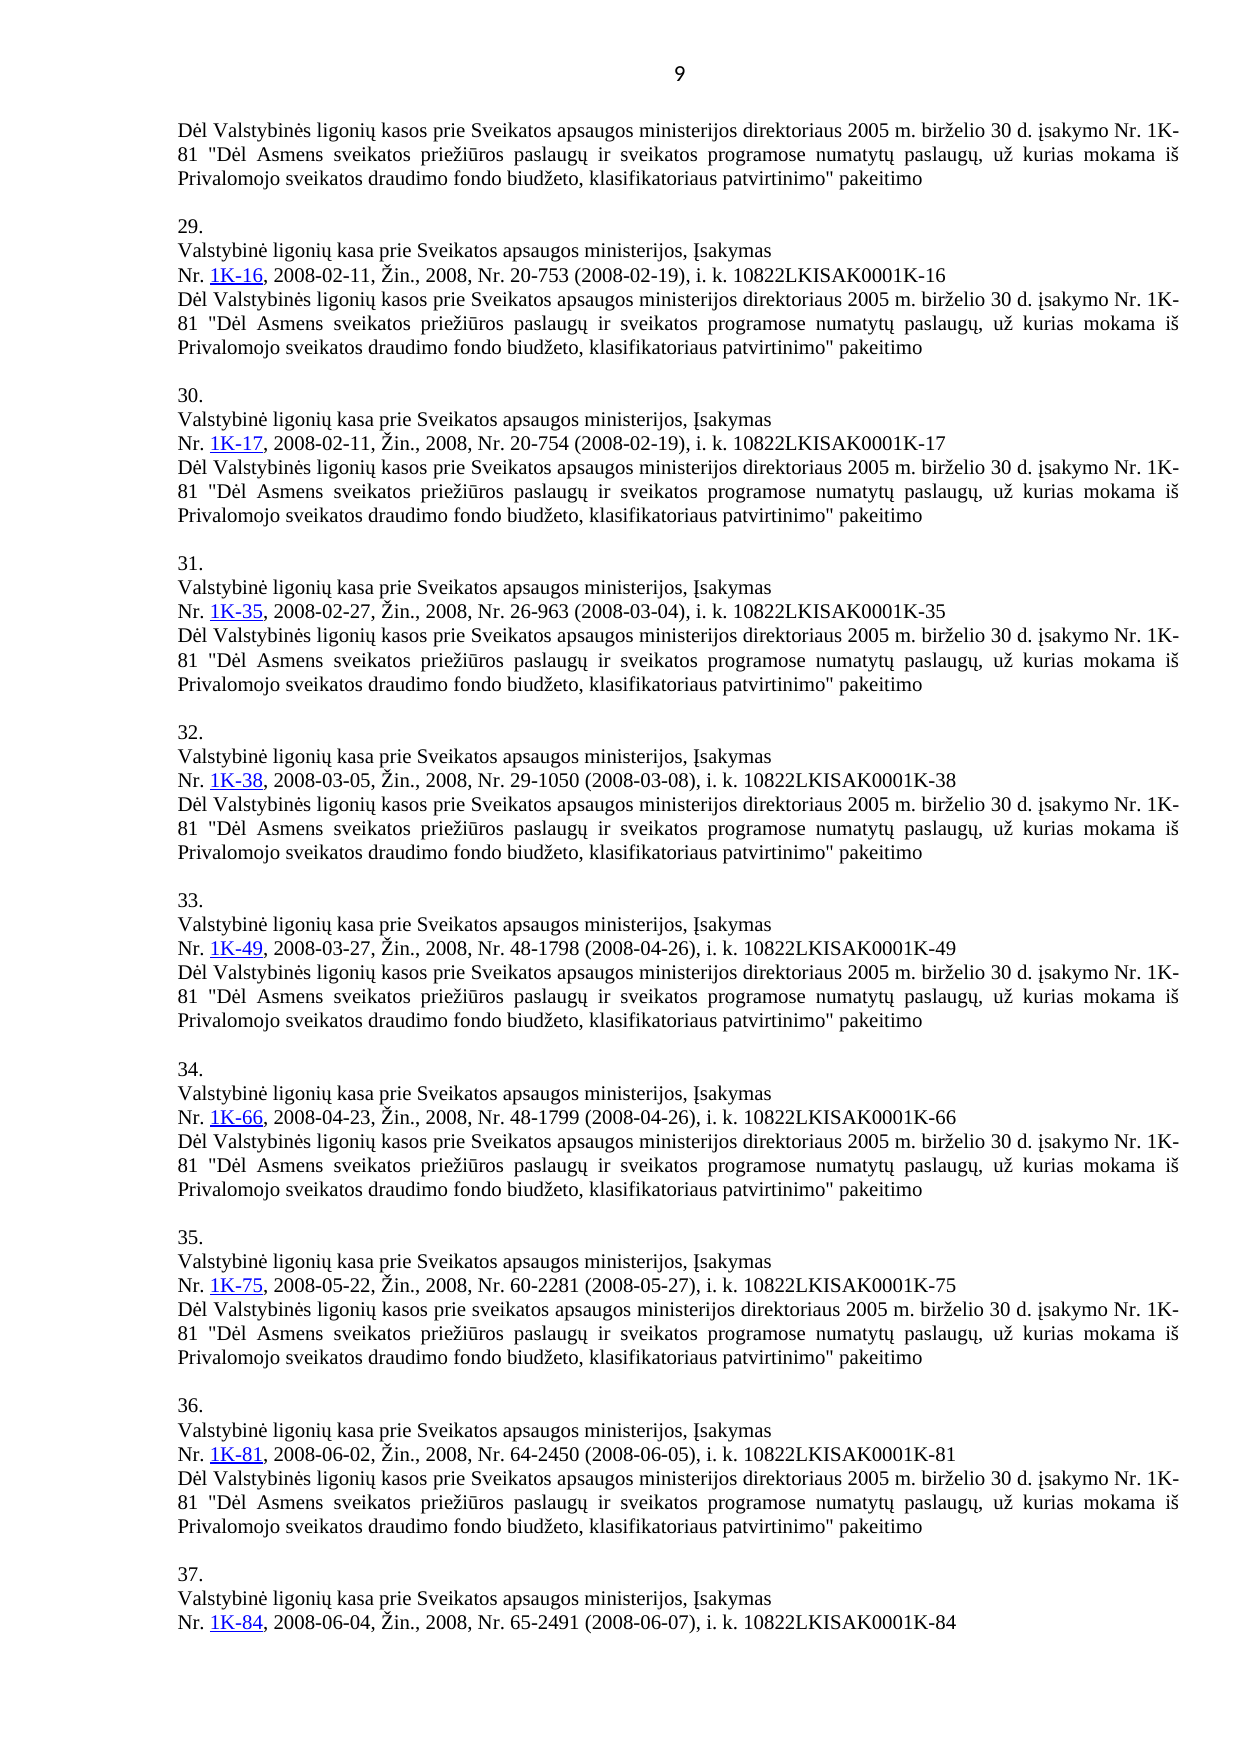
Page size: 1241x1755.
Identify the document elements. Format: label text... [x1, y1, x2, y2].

text Valstybinė ligonių kasa prie Sveikatos apsaugos ministerijos, Įsakymas [177, 1586, 1181, 1610]
text 32. [177, 720, 1181, 744]
text 35. [177, 1225, 1181, 1249]
text 31. [177, 551, 1181, 575]
text 36. [177, 1393, 1181, 1417]
text 33. [177, 888, 1181, 912]
text Valstybinė ligonių kasa prie Sveikatos apsaugos ministerijos, Įsakymas [177, 912, 1181, 936]
text Dėl Valstybinės ligonių kasos prie Sveikatos apsaugos ministerijos direktoriaus 2005 m. birželio 30 d. įsakymo Nr. 1K-81 "Dėl Asmens sveikatos priežiūros paslaugų ir sveikatos programose numatytų paslaugų, už kurias mokama iš Privalomojo sveikatos draudimo fondo biudžeto, klasifikatoriaus patvirtinimo" pakeitimo [177, 1129, 1181, 1201]
text Valstybinė ligonių kasa prie Sveikatos apsaugos ministerijos, Įsakymas [177, 238, 1181, 262]
text Nr. 1K-35, 2008-02-27, Žin., 2008, Nr. 26-963 (2008-03-04), i. k. 10822LKISAK0001K-35 [177, 599, 1181, 623]
text Valstybinė ligonių kasa prie Sveikatos apsaugos ministerijos, Įsakymas [177, 575, 1181, 599]
text 29. [177, 214, 1181, 238]
text Nr. 1K-16, 2008-02-11, Žin., 2008, Nr. 20-753 (2008-02-19), i. k. 10822LKISAK0001K-16 [177, 262, 1181, 287]
text Nr. 1K-49, 2008-03-27, Žin., 2008, Nr. 48-1798 (2008-04-26), i. k. 10822LKISAK0001K-49 [177, 936, 1181, 960]
text Dėl Valstybinės ligonių kasos prie Sveikatos apsaugos ministerijos direktoriaus 2005 m. birželio 30 d. įsakymo Nr. 1K-81 "Dėl Asmens sveikatos priežiūros paslaugų ir sveikatos programose numatytų paslaugų, už kurias mokama iš Privalomojo sveikatos draudimo fondo biudžeto, klasifikatoriaus patvirtinimo" pakeitimo [177, 455, 1181, 527]
text Dėl Valstybinės ligonių kasos prie Sveikatos apsaugos ministerijos direktoriaus 2005 m. birželio 30 d. įsakymo Nr. 1K-81 "Dėl Asmens sveikatos priežiūros paslaugų ir sveikatos programose numatytų paslaugų, už kurias mokama iš Privalomojo sveikatos draudimo fondo biudžeto, klasifikatoriaus patvirtinimo" pakeitimo [177, 1466, 1181, 1538]
text Dėl Valstybinės ligonių kasos prie Sveikatos apsaugos ministerijos direktoriaus 2005 m. birželio 30 d. įsakymo Nr. 1K-81 "Dėl Asmens sveikatos priežiūros paslaugų ir sveikatos programose numatytų paslaugų, už kurias mokama iš Privalomojo sveikatos draudimo fondo biudžeto, klasifikatoriaus patvirtinimo" pakeitimo [177, 960, 1181, 1032]
text Dėl Valstybinės ligonių kasos prie sveikatos apsaugos ministerijos direktoriaus 2005 m. birželio 30 d. įsakymo Nr. 1K-81 "Dėl Asmens sveikatos priežiūros paslaugų ir sveikatos programose numatytų paslaugų, už kurias mokama iš Privalomojo sveikatos draudimo fondo biudžeto, klasifikatoriaus patvirtinimo" pakeitimo [177, 1297, 1181, 1369]
text Valstybinė ligonių kasa prie Sveikatos apsaugos ministerijos, Įsakymas [177, 744, 1181, 768]
text Nr. 1K-81, 2008-06-02, Žin., 2008, Nr. 64-2450 (2008-06-05), i. k. 10822LKISAK0001K-81 [177, 1442, 1181, 1466]
text Dėl Valstybinės ligonių kasos prie Sveikatos apsaugos ministerijos direktoriaus 2005 m. birželio 30 d. įsakymo Nr. 1K-81 "Dėl Asmens sveikatos priežiūros paslaugų ir sveikatos programose numatytų paslaugų, už kurias mokama iš Privalomojo sveikatos draudimo fondo biudžeto, klasifikatoriaus patvirtinimo" pakeitimo [177, 287, 1181, 359]
text Nr. 1K-66, 2008-04-23, Žin., 2008, Nr. 48-1799 (2008-04-26), i. k. 10822LKISAK0001K-66 [177, 1105, 1181, 1129]
text Dėl Valstybinės ligonių kasos prie Sveikatos apsaugos ministerijos direktoriaus 2005 m. birželio 30 d. įsakymo Nr. 1K-81 "Dėl Asmens sveikatos priežiūros paslaugų ir sveikatos programose numatytų paslaugų, už kurias mokama iš Privalomojo sveikatos draudimo fondo biudžeto, klasifikatoriaus patvirtinimo" pakeitimo [177, 623, 1181, 696]
text Nr. 1K-75, 2008-05-22, Žin., 2008, Nr. 60-2281 (2008-05-27), i. k. 10822LKISAK0001K-75 [177, 1273, 1181, 1297]
text Nr. 1K-84, 2008-06-04, Žin., 2008, Nr. 65-2491 (2008-06-07), i. k. 10822LKISAK0001K-84 [177, 1610, 1181, 1634]
text 37. [177, 1562, 1181, 1586]
text 30. [177, 383, 1181, 407]
text Nr. 1K-38, 2008-03-05, Žin., 2008, Nr. 29-1050 (2008-03-08), i. k. 10822LKISAK0001K-38 [177, 768, 1181, 792]
text Valstybinė ligonių kasa prie Sveikatos apsaugos ministerijos, Įsakymas [177, 1417, 1181, 1442]
text Dėl Valstybinės ligonių kasos prie Sveikatos apsaugos ministerijos direktoriaus 2005 m. birželio 30 d. įsakymo Nr. 1K-81 "Dėl Asmens sveikatos priežiūros paslaugų ir sveikatos programose numatytų paslaugų, už kurias mokama iš Privalomojo sveikatos draudimo fondo biudžeto, klasifikatoriaus patvirtinimo" pakeitimo [177, 792, 1181, 864]
text 34. [177, 1057, 1181, 1081]
text Dėl Valstybinės ligonių kasos prie Sveikatos apsaugos ministerijos direktoriaus 2005 m. birželio 30 d. įsakymo Nr. 1K-81 "Dėl Asmens sveikatos priežiūros paslaugų ir sveikatos programose numatytų paslaugų, už kurias mokama iš Privalomojo sveikatos draudimo fondo biudžeto, klasifikatoriaus patvirtinimo" pakeitimo [177, 118, 1181, 190]
text Valstybinė ligonių kasa prie Sveikatos apsaugos ministerijos, Įsakymas [177, 1249, 1181, 1273]
text Valstybinė ligonių kasa prie Sveikatos apsaugos ministerijos, Įsakymas [177, 1081, 1181, 1105]
text Nr. 1K-17, 2008-02-11, Žin., 2008, Nr. 20-754 (2008-02-19), i. k. 10822LKISAK0001K-17 [177, 431, 1181, 455]
text Valstybinė ligonių kasa prie Sveikatos apsaugos ministerijos, Įsakymas [177, 407, 1181, 431]
